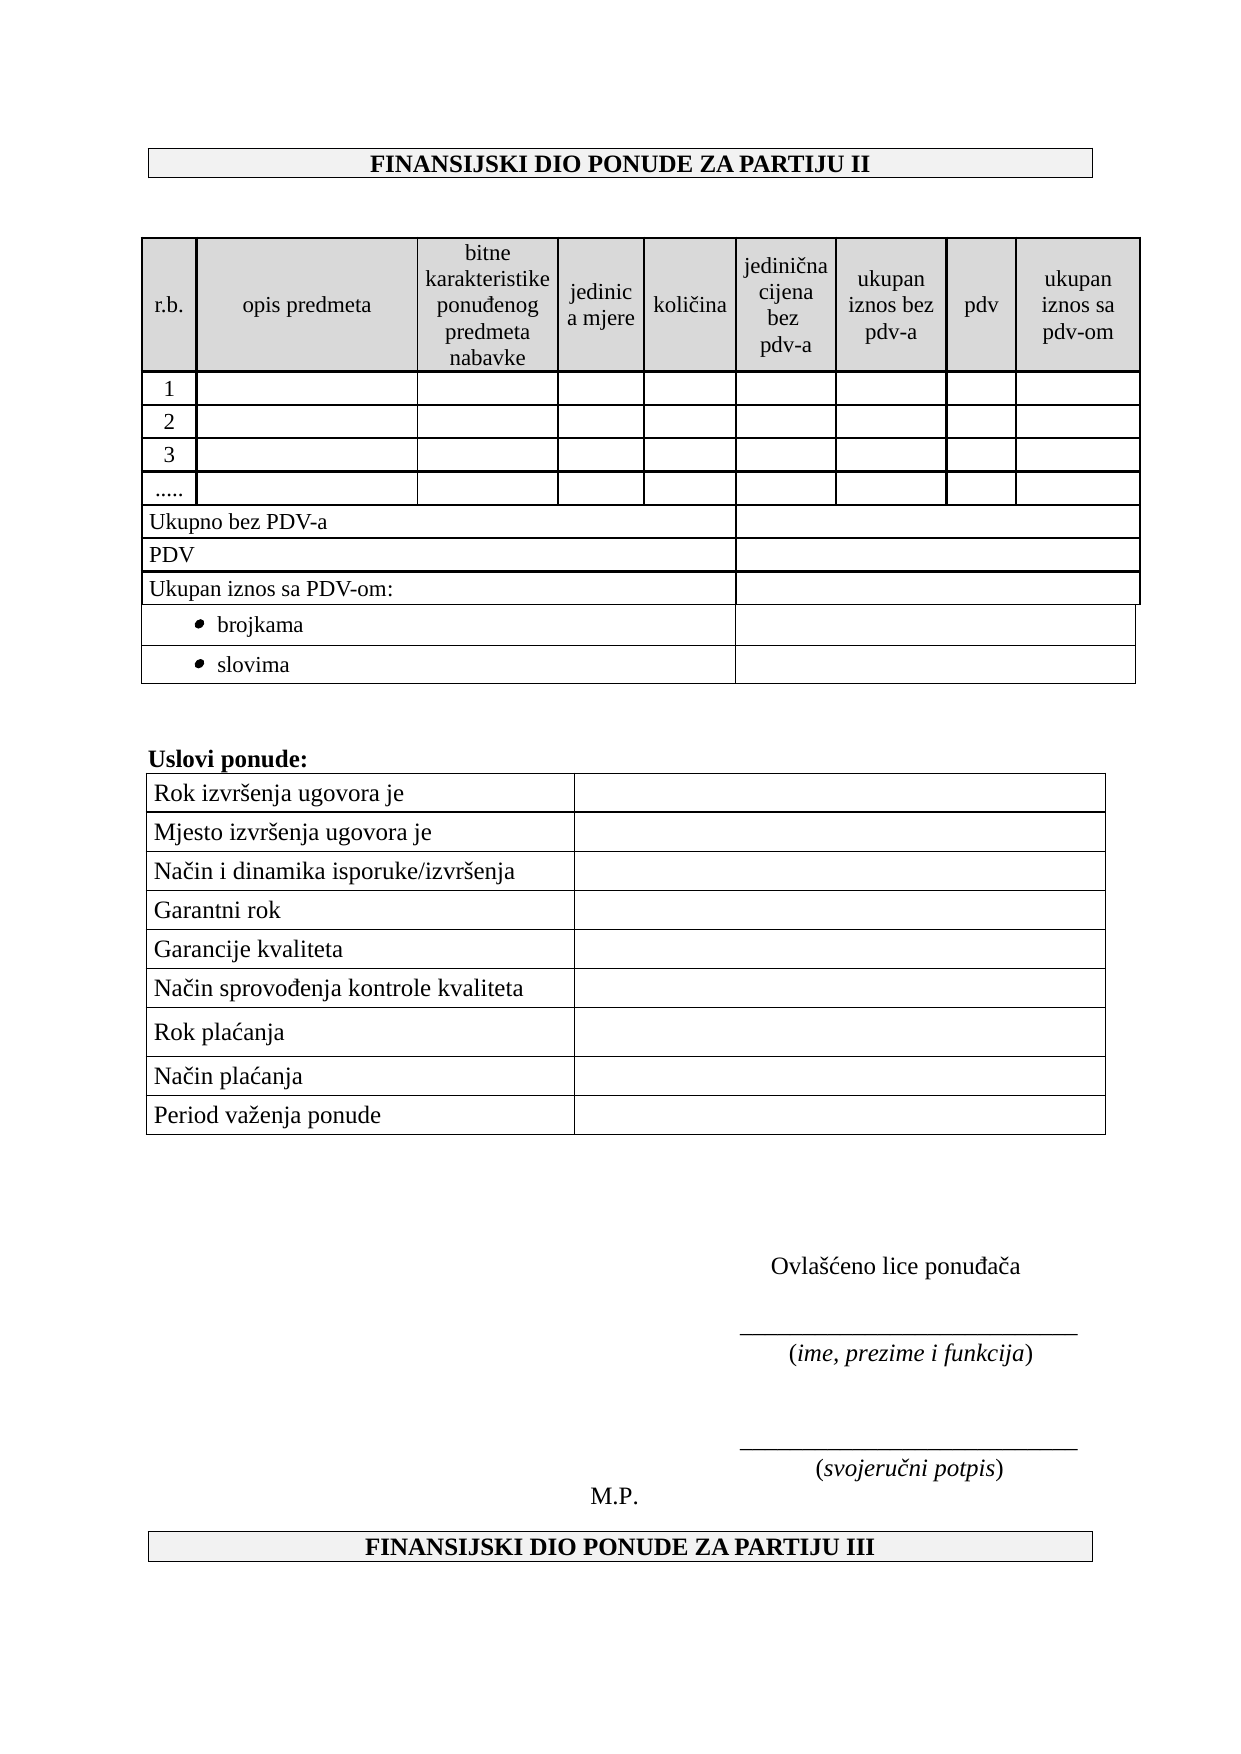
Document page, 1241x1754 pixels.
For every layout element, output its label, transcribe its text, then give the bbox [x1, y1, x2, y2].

table_cell [575, 852, 1105, 889]
table_cell [559, 406, 643, 437]
table_cell [737, 406, 835, 437]
table_cell [198, 473, 417, 504]
table_cell [575, 1008, 1105, 1056]
table_cell [559, 439, 643, 470]
table_cell [948, 439, 1015, 470]
table_cell [1017, 406, 1139, 437]
table_cell [645, 473, 735, 504]
table_cell [837, 439, 945, 470]
table_cell [575, 930, 1105, 968]
table_cell [737, 373, 835, 404]
table_cell [418, 439, 557, 470]
table_cell [575, 813, 1105, 851]
table_cell 2 [143, 406, 195, 437]
table_cell [1017, 439, 1139, 470]
table_header pdv [948, 239, 1015, 370]
text (ime, prezime i funkcija) [148, 1338, 1033, 1366]
text Uslovi ponude: [148, 744, 1093, 772]
table_cell [1136, 645, 1140, 683]
table_cell [837, 373, 945, 404]
table_cell Ukupno bez PDV-a [143, 506, 735, 537]
table_cell Ukupan iznos sa PDV-om: [143, 573, 735, 604]
table_cell [1017, 373, 1139, 404]
table_header jedinična cijena bez pdv-a [737, 239, 835, 370]
table_cell [737, 539, 1139, 570]
table_cell Mjesto izvršenja ugovora je [147, 813, 574, 851]
table_cell [198, 373, 417, 404]
table_cell [645, 406, 735, 437]
table_cell [837, 406, 945, 437]
table_cell [418, 406, 557, 437]
table_cell ..... [143, 473, 195, 504]
table_cell [418, 473, 557, 504]
table_header r.b. [143, 239, 195, 370]
table_cell [575, 969, 1105, 1007]
table_cell Način i dinamika isporuke/izvršenja [147, 852, 574, 889]
table_cell [1136, 605, 1140, 644]
table_cell [198, 439, 417, 470]
table_cell [737, 473, 835, 504]
table_cell [948, 373, 1015, 404]
text ___________________________ [148, 1424, 1077, 1453]
table_header ukupan iznos sa pdv-om [1017, 239, 1139, 370]
table_cell slovima [142, 646, 735, 683]
table_cell [737, 439, 835, 470]
text FINANSIJSKI DIO PONUDE ZA PARTIJU II [149, 149, 1092, 177]
table_cell [736, 646, 1135, 683]
table_cell [948, 473, 1015, 504]
table_cell Period važenja ponude [147, 1096, 574, 1134]
table_header opis predmeta [198, 239, 417, 370]
table_cell [559, 373, 643, 404]
text FINANSIJSKI DIO PONUDE ZA PARTIJU III [149, 1532, 1092, 1561]
table_header [575, 774, 1105, 811]
table_cell Način plaćanja [147, 1057, 574, 1094]
table_header bitne karakteristike ponuđenog predmeta nabavke [418, 239, 557, 370]
table_cell [645, 439, 735, 470]
table_cell [559, 473, 643, 504]
table_cell Garancije kvaliteta [147, 930, 574, 968]
table_cell [1017, 473, 1139, 504]
table_cell [198, 406, 417, 437]
table_cell 1 [143, 373, 195, 404]
table_cell PDV [143, 539, 735, 570]
table_cell [948, 406, 1015, 437]
table_header količina [645, 239, 735, 370]
table_header Rok izvršenja ugovora je [147, 774, 574, 811]
table_header ukupan iznos bez pdv-a [837, 239, 945, 370]
table_cell [418, 373, 557, 404]
text ___________________________ [148, 1309, 1077, 1338]
table_cell [737, 573, 1139, 604]
table_cell Način sprovođenja kontrole kvaliteta [147, 969, 574, 1007]
text M.P. [148, 1481, 1093, 1510]
table_cell [736, 605, 1135, 644]
text Ovlašćeno lice ponuđača [148, 1251, 1033, 1280]
table_cell [575, 891, 1105, 929]
table_cell [645, 373, 735, 404]
table_cell [837, 473, 945, 504]
table_cell brojkama [142, 605, 735, 644]
table_cell [737, 506, 1139, 537]
table_cell [575, 1096, 1105, 1134]
text (svojeručni potpis) [148, 1453, 1003, 1481]
table_cell Rok plaćanja [147, 1008, 574, 1056]
table_header jedinica mjere [559, 239, 643, 370]
table_cell Garantni rok [147, 891, 574, 929]
table_cell 3 [143, 439, 195, 470]
table_cell [575, 1057, 1105, 1094]
